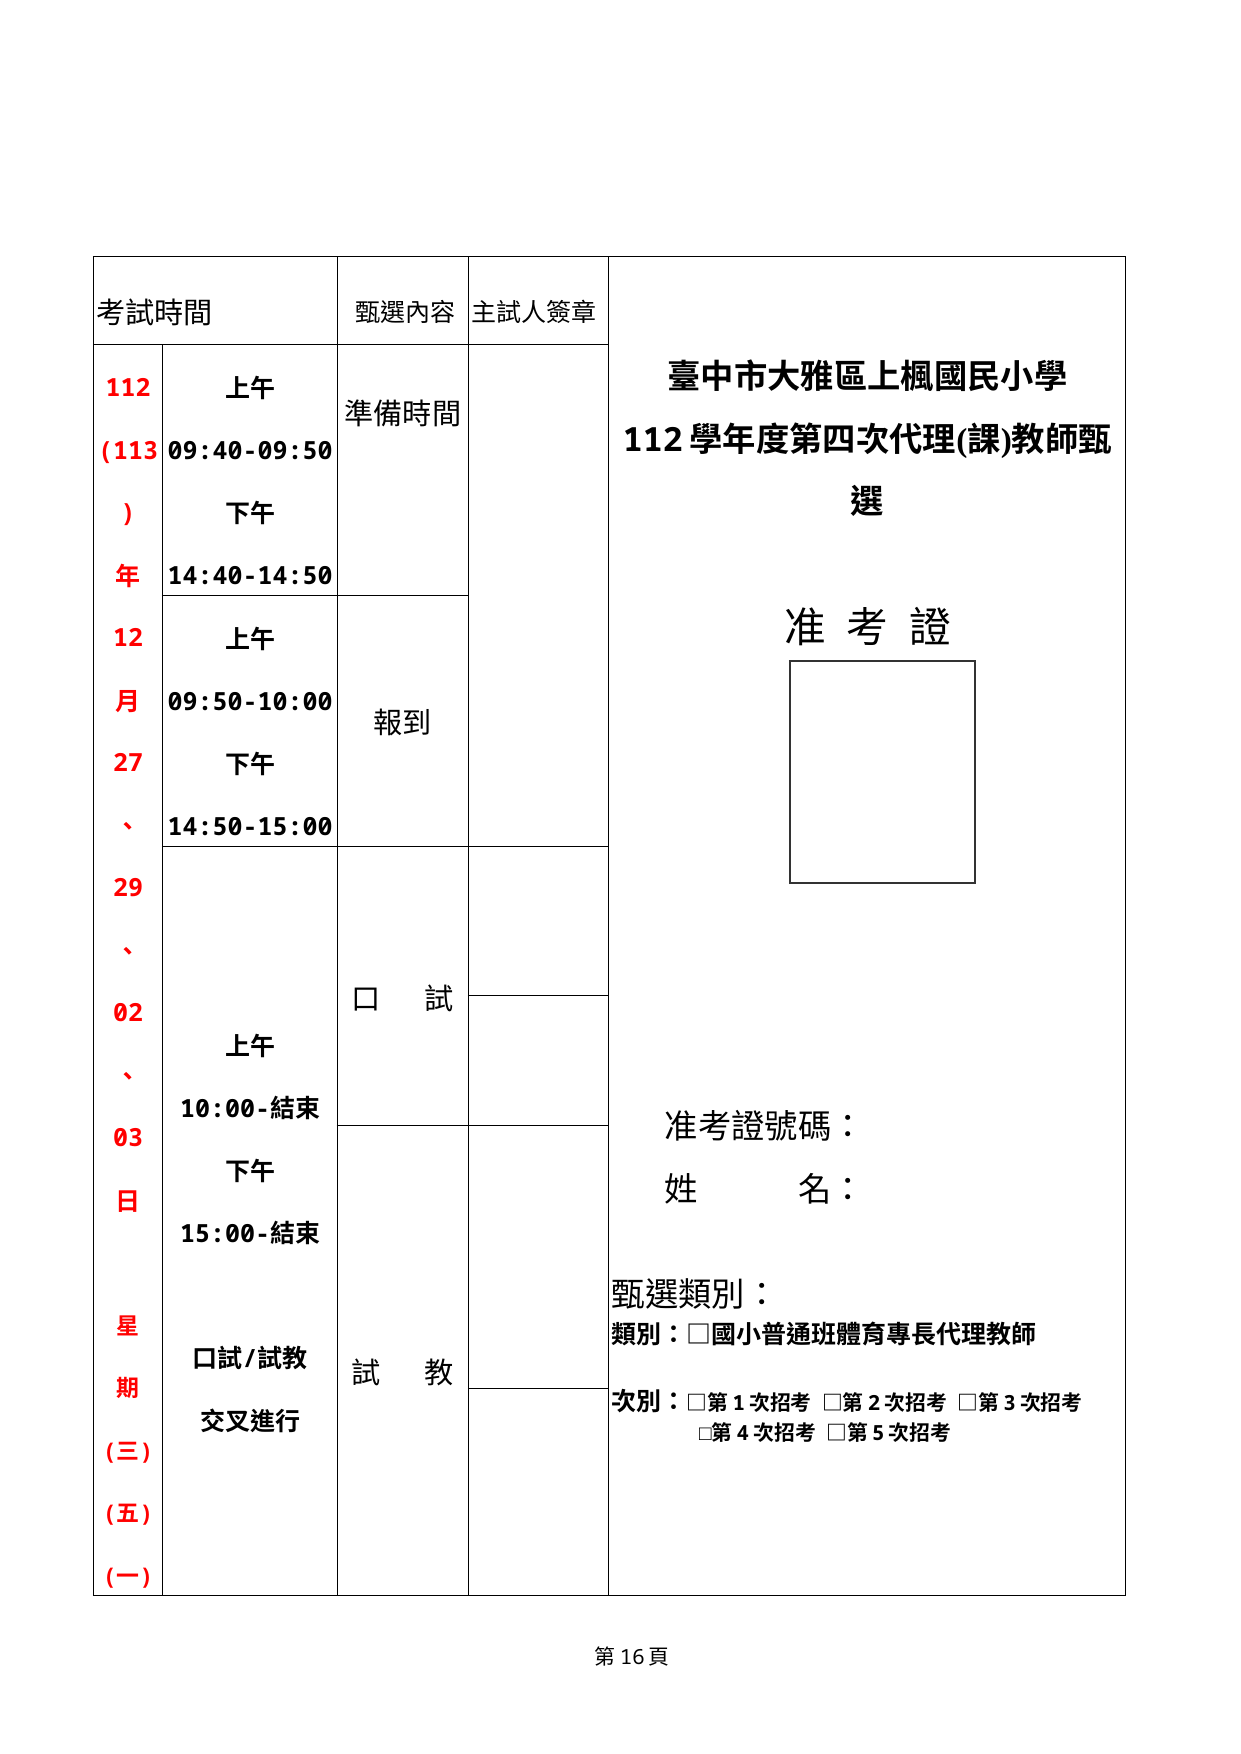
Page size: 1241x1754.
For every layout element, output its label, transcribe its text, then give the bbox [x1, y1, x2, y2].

table_cell [469, 847, 608, 995]
table_header 主試人簽章 [469, 257, 608, 344]
table_cell 準備時間 [338, 345, 468, 595]
table_cell [469, 996, 608, 1125]
table_cell 報到 [338, 596, 468, 846]
table_header 臺中市大雅區上楓國民小學 112學年度第四次代理(課)教師甄選 准 考 證 准考證號碼： 姓 名： 甄選類別： 類別：□國小普通班體育專長代理教師 次別：□第1次招考 □第2次招考 □第3次招考 □第4次招考 □第5次招考 [609, 257, 1125, 1595]
table_cell 112 (113) 年 12 月 27 、 29 、 02 、 03 日 星 期 (三) (五) (一) [94, 345, 162, 1595]
table_header 考試時間 [94, 257, 337, 344]
table_cell 上午 10:00-結束 下午 15:00-結束 口試/試教 交叉進行 [163, 847, 337, 1595]
table_cell 試 教 [338, 1126, 468, 1595]
table_cell 口 試 [338, 847, 468, 1125]
table_cell [469, 1389, 608, 1595]
table_cell 上午 09:50-10:00 下午 14:50-15:00 [163, 596, 337, 846]
table_header 甄選內容 [338, 257, 468, 344]
table_cell [469, 345, 608, 846]
table_cell [469, 1126, 608, 1388]
table_cell 上午 09:40-09:50 下午 14:40-14:50 [163, 345, 337, 595]
